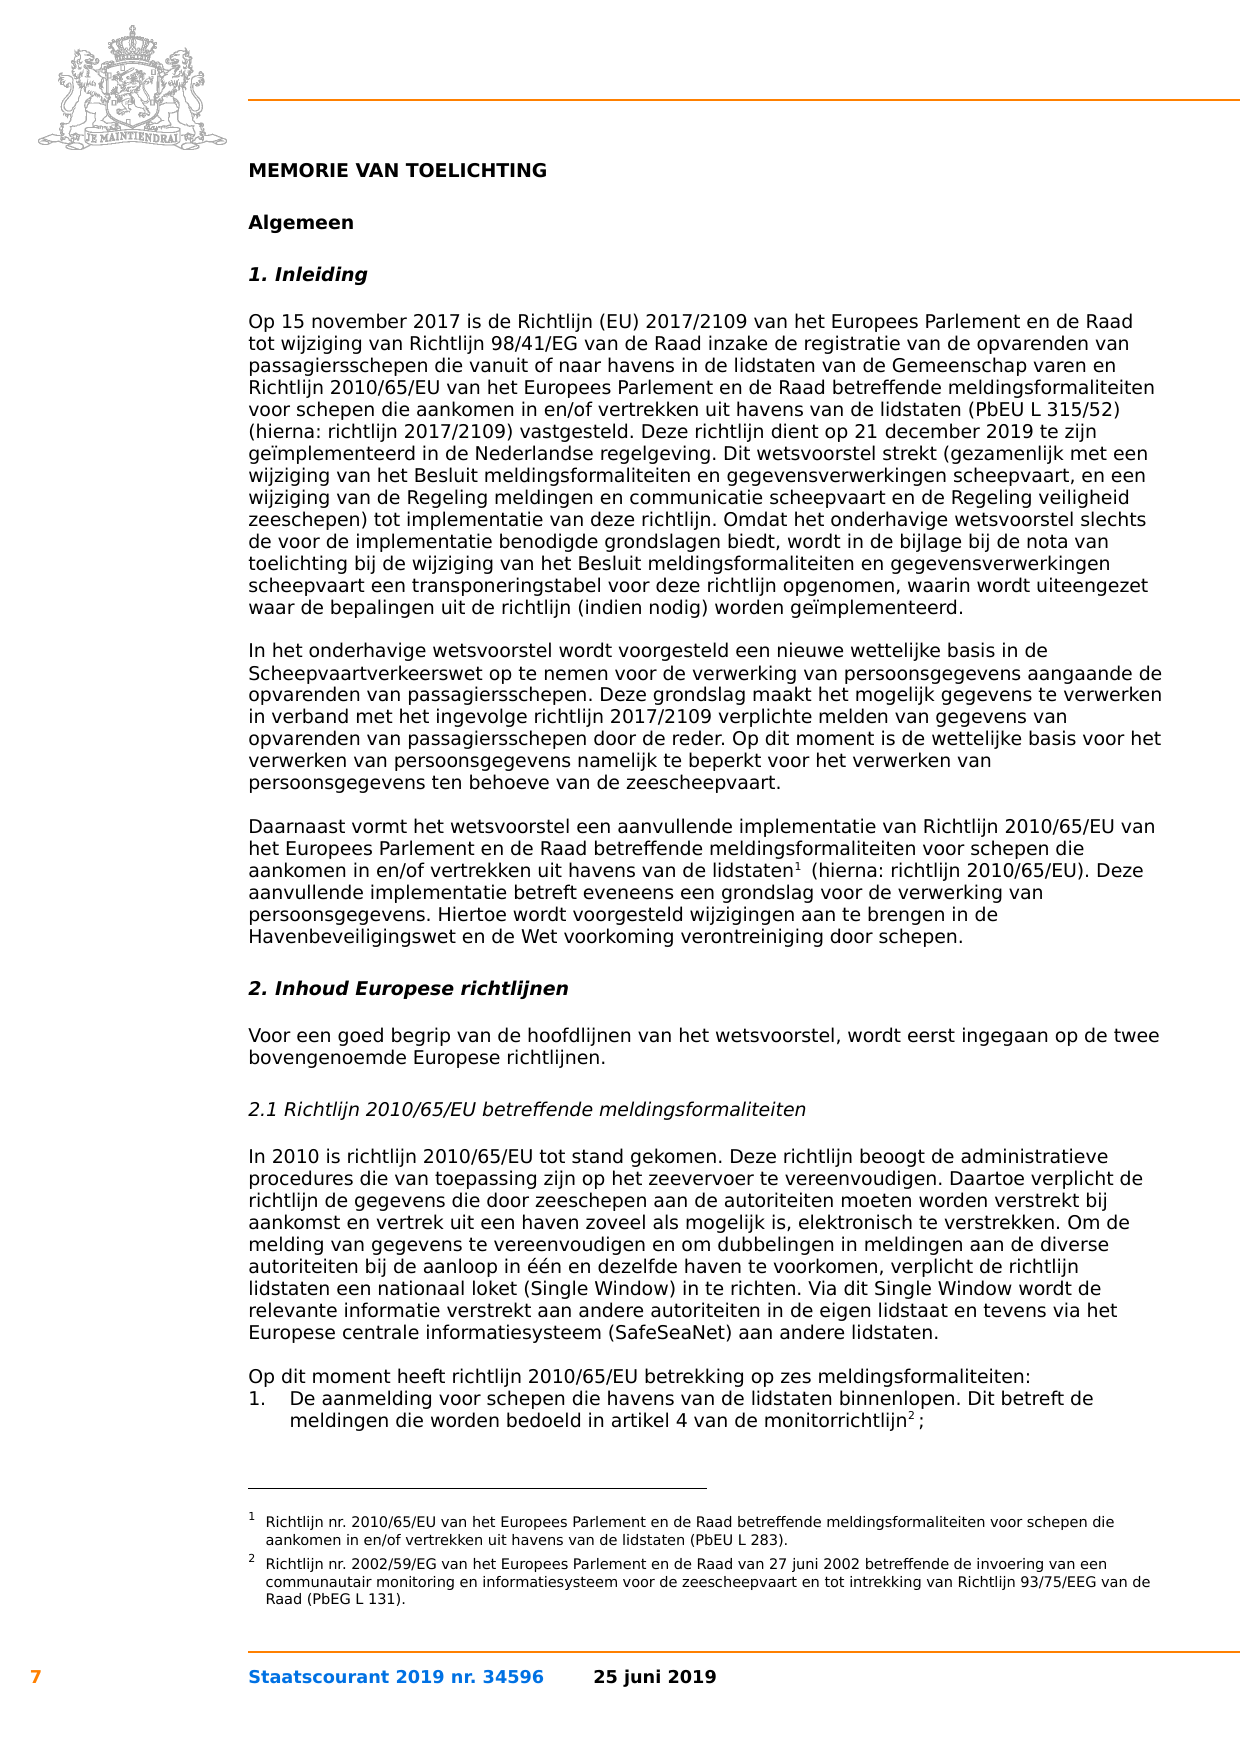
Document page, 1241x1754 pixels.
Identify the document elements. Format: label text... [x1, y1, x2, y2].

text Richtlijn nr. 2010/65/EU van het Europees Parlement en de Raad betreffende meldingsformaliteiten voor schepen die aankomen in en/of vertrekken uit havens van de lidstaten (PbEU L 283). [248, 1510, 1163, 1549]
picture [38, 25, 227, 150]
subtitle 2. Inhoud Europese richtlijnen [248, 978, 1163, 1000]
subtitle 2.1 Richtlijn 2010/65/EU betreffende meldingsformaliteiten [248, 1099, 1163, 1121]
subtitle Algemeen [248, 212, 1163, 234]
text Richtlijn nr. 2002/59/EG van het Europees Parlement en de Raad van 27 juni 2002 betreffende de invoering van een communautair monitoring en informatiesysteem voor de zeescheepvaart en tot intrekking van Richtlijn 93/75/EEG van de Raad (PbEG L 131). [248, 1552, 1163, 1608]
text In 2010 is richtlijn 2010/65/EU tot stand gekomen. Deze richtlijn beoogt de administratieve procedures die van toepassing zijn op het zeevervoer te vereenvoudigen. Daartoe verplicht de richtlijn de gegevens die door zeeschepen aan de autoriteiten moeten worden verstrekt bij aankomst en vertrek uit een haven zoveel als mogelijk is, elektronisch te verstrekken. Om de melding van gegevens te vereenvoudigen en om dubbelingen in meldingen aan de diverse autoriteiten bij de aanloop in één en dezelfde haven te voorkomen, verplicht de richtlijn lidstaten een nationaal loket (Single Window) in te richten. Via dit Single Window wordt de relevante informatie verstrekt aan andere autoriteiten in de eigen lidstaat en tevens via het Europese centrale informatiesysteem (SafeSeaNet) aan andere lidstaten. [248, 1146, 1163, 1344]
text Voor een goed begrip van de hoofdlijnen van het wetsvoorstel, wordt eerst ingegaan op de twee bovengenoemde Europese richtlijnen. [248, 1025, 1163, 1069]
text Op 15 november 2017 is de Richtlijn (EU) 2017/2109 van het Europees Parlement en de Raad tot wijziging van Richtlijn 98/41/EG van de Raad inzake de registratie van de opvarenden van passagiersschepen die vanuit of naar havens in de lidstaten van de Gemeenschap varen en Richtlijn 2010/65/EU van het Europees Parlement en de Raad betreffende meldingsformaliteiten voor schepen die aankomen in en/of vertrekken uit havens van de lidstaten (PbEU L 315/52) (hierna: richtlijn 2017/2109) vastgesteld. Deze richtlijn dient op 21 december 2019 te zijn geïmplementeerd in de Nederlandse regelgeving. Dit wetsvoorstel strekt (gezamenlijk met een wijziging van het Besluit meldingsformaliteiten en gegevensverwerkingen scheepvaart, en een wijziging van de Regeling meldingen en communicatie scheepvaart en de Regeling veiligheid zeeschepen) tot implementatie van deze richtlijn. Omdat het onderhavige wetsvoorstel slechts de voor de implementatie benodigde grondslagen biedt, wordt in de bijlage bij de nota van toelichting bij de wijziging van het Besluit meldingsformaliteiten en gegevensverwerkingen scheepvaart een transponeringstabel voor deze richtlijn opgenomen, waarin wordt uiteengezet waar de bepalingen uit de richtlijn (indien nodig) worden geïmplementeerd. [248, 311, 1163, 618]
subtitle MEMORIE VAN TOELICHTING [248, 160, 1163, 182]
subtitle 1. Inleiding [248, 264, 1163, 286]
text Op dit moment heeft richtlijn 2010/65/EU betrekking op zes meldingsformaliteiten: [248, 1366, 1163, 1388]
text In het onderhavige wetsvoorstel wordt voorgesteld een nieuwe wettelijke basis in de Scheepvaartverkeerswet op te nemen voor de verwerking van persoonsgegevens aangaande de opvarenden van passagiersschepen. Deze grondslag maakt het mogelijk gegevens te verwerken in verband met het ingevolge richtlijn 2017/2109 verplichte melden van gegevens van opvarenden van passagiersschepen door de reder. Op dit moment is de wettelijke basis voor het verwerken van persoonsgegevens namelijk te beperkt voor het verwerken van persoonsgegevens ten behoeve van de zeescheepvaart. [248, 640, 1163, 794]
text 1. De aanmelding voor schepen die havens van de lidstaten binnenlopen. Dit betreft de meldingen die worden bedoeld in artikel 4 van de monitorrichtlijn; [248, 1388, 1163, 1432]
text Daarnaast vormt het wetsvoorstel een aanvullende implementatie van Richtlijn 2010/65/EU van het Europees Parlement en de Raad betreffende meldingsformaliteiten voor schepen die aankomen in en/of vertrekken uit havens van de lidstaten (hierna: richtlijn 2010/65/EU). Deze aanvullende implementatie betreft eveneens een grondslag voor de verwerking van persoonsgegevens. Hiertoe wordt voorgesteld wijzigingen aan te brengen in de Havenbeveiligingswet en de Wet voorkoming verontreiniging door schepen. [248, 816, 1163, 948]
